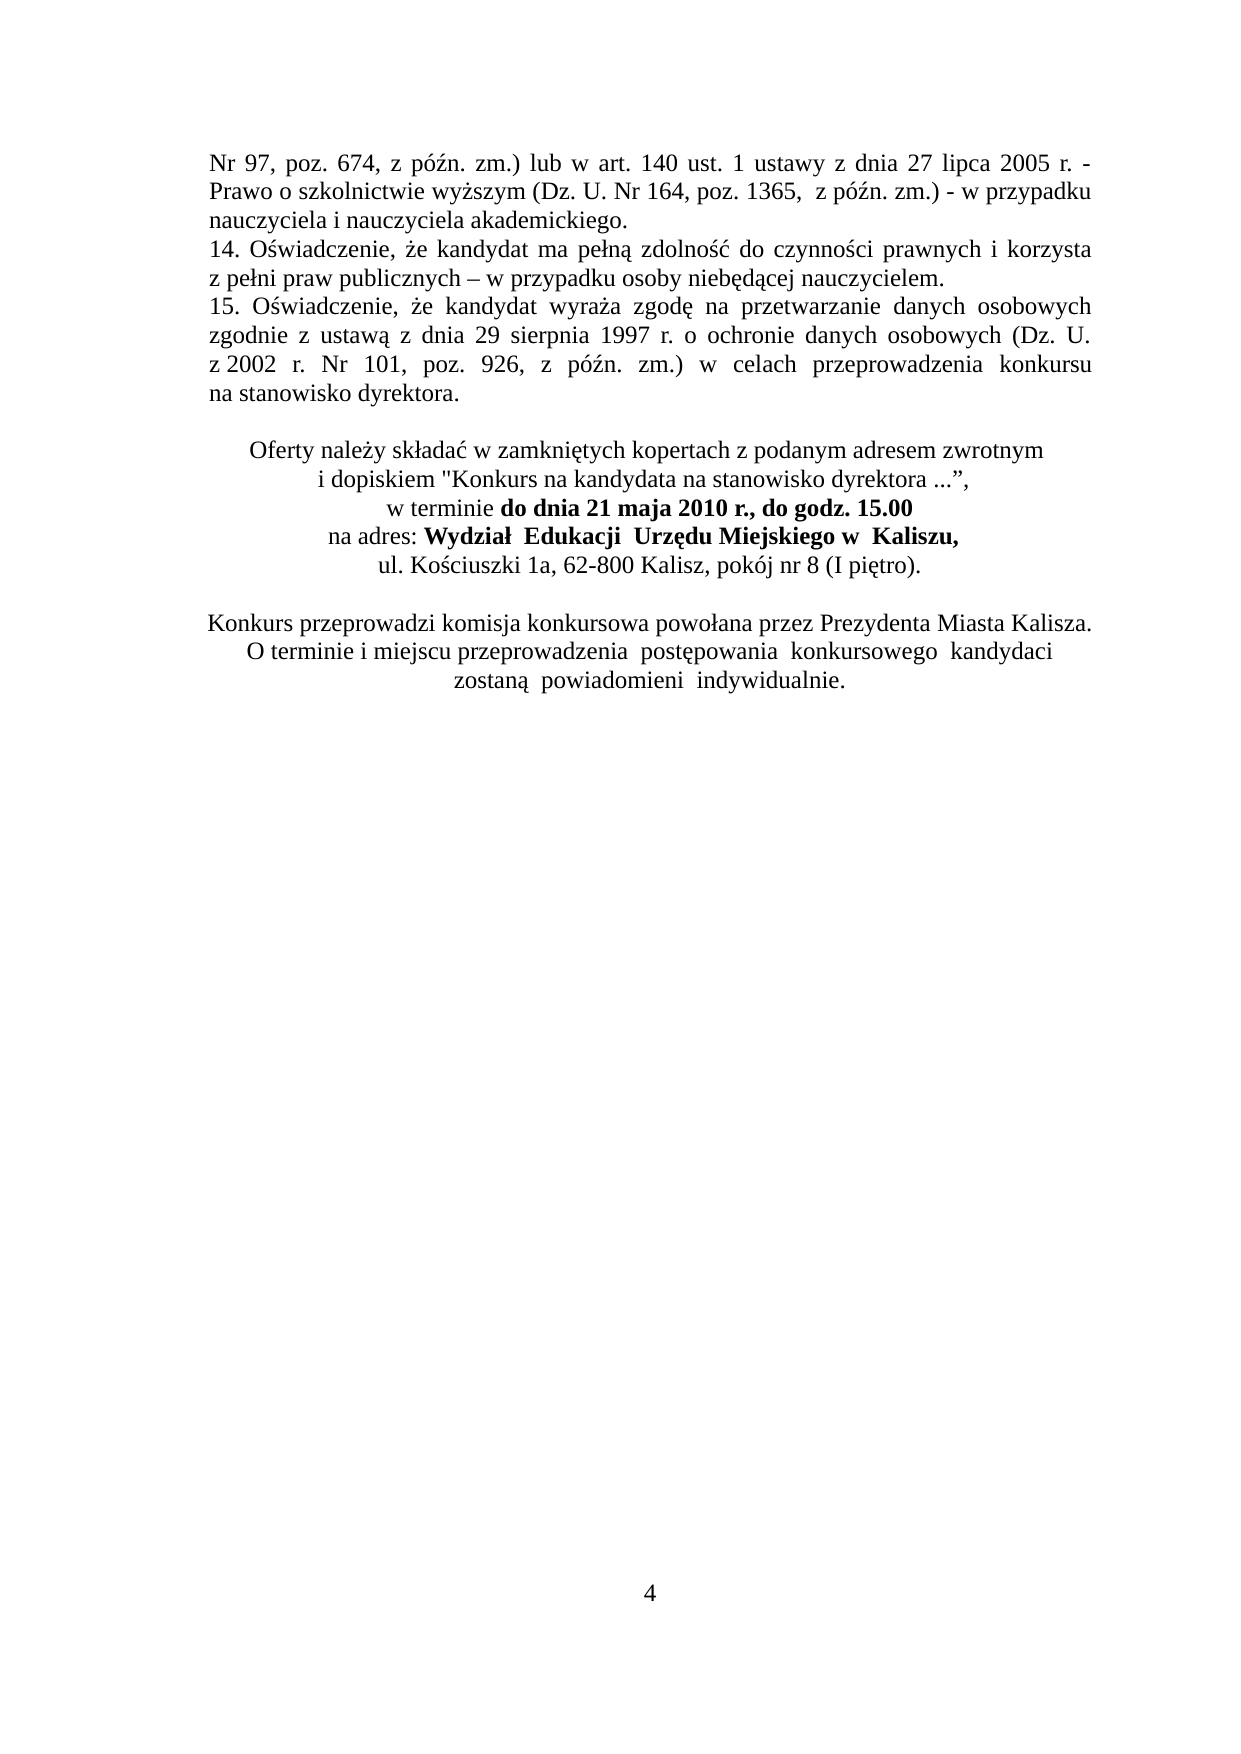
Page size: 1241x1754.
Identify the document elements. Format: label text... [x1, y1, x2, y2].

text i dopiskiem "Konkurs na kandydata na stanowisko dyrektora ...”, [207, 464, 1093, 493]
text 14. Oświadczenie, że kandydat ma pełną zdolność do czynności prawnych i korzysta z pełni praw publicznych – w przypadku osoby niebędącej nauczycielem. [209, 234, 1093, 291]
text Nr 97, poz. 674, z późn. zm.) lub w art. 140 ust. 1 ustawy z dnia 27 lipca 2005 r. - Prawo o szkolnictwie wyższym (Dz. U. Nr 164, poz. 1365, z późn. zm.) - w przypadku nauczyciela i nauczyciela akademickiego. [209, 148, 1093, 234]
text Oferty należy składać w zamkniętych kopertach z podanym adresem zwrotnym [207, 435, 1093, 464]
text 15. Oświadczenie, że kandydat wyraża zgodę na przetwarzanie danych osobowych zgodnie z ustawą z dnia 29 sierpnia 1997 r. o ochronie danych osobowych (Dz. U. z 2002 r. Nr 101, poz. 926, z późn. zm.) w celach przeprowadzenia konkursu na stanowisko dyrektora. [209, 291, 1093, 406]
text Konkurs przeprowadzi komisja konkursowa powołana przez Prezydenta Miasta Kalisza. [207, 608, 1093, 636]
text w terminie do dnia 21 maja 2010 r., do godz. 15.00 [207, 493, 1093, 521]
text ul. Kościuszki 1a, 62-800 Kalisz, pokój nr 8 (I piętro). [207, 550, 1093, 579]
text na adres: Wydział Edukacji Urzędu Miejskiego w Kaliszu, [207, 521, 1093, 550]
text O terminie i miejscu przeprowadzenia postępowania konkursowego kandydaci zostaną powiadomieni indywidualnie. [207, 636, 1093, 694]
